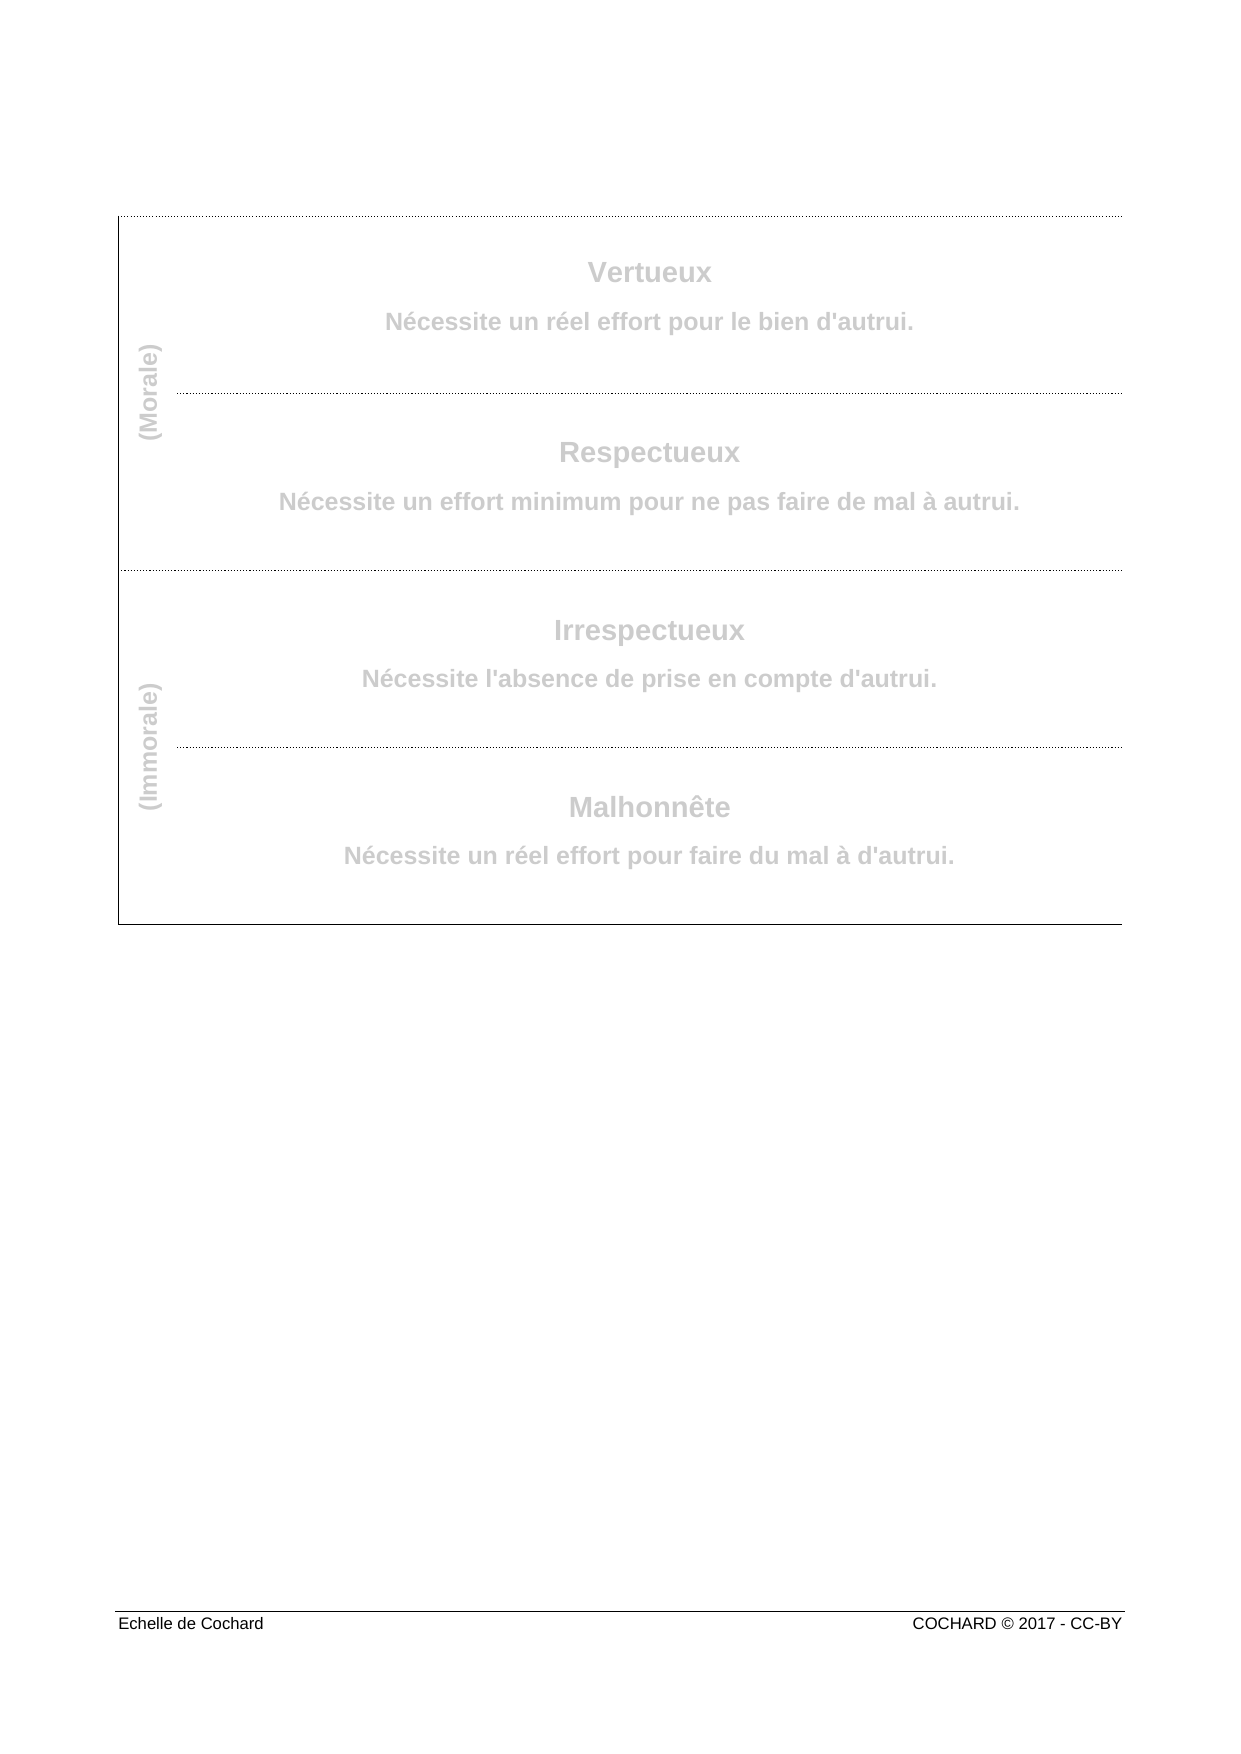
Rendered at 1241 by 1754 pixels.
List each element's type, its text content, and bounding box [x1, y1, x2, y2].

table_header (Morale) [119, 216, 177, 570]
table_header Vertueux Nécessite un réel effort pour le bien d'autrui. [177, 216, 1122, 393]
table_cell Malhonnête Nécessite un réel effort pour faire du mal à d'autrui. [177, 747, 1122, 924]
table_cell Respectueux Nécessite un effort minimum pour ne pas faire de mal à autrui. [177, 393, 1122, 570]
table_cell Irrespectueux Nécessite l'absence de prise en compte d'autrui. [177, 570, 1122, 747]
table_cell (Immorale) [119, 570, 177, 924]
